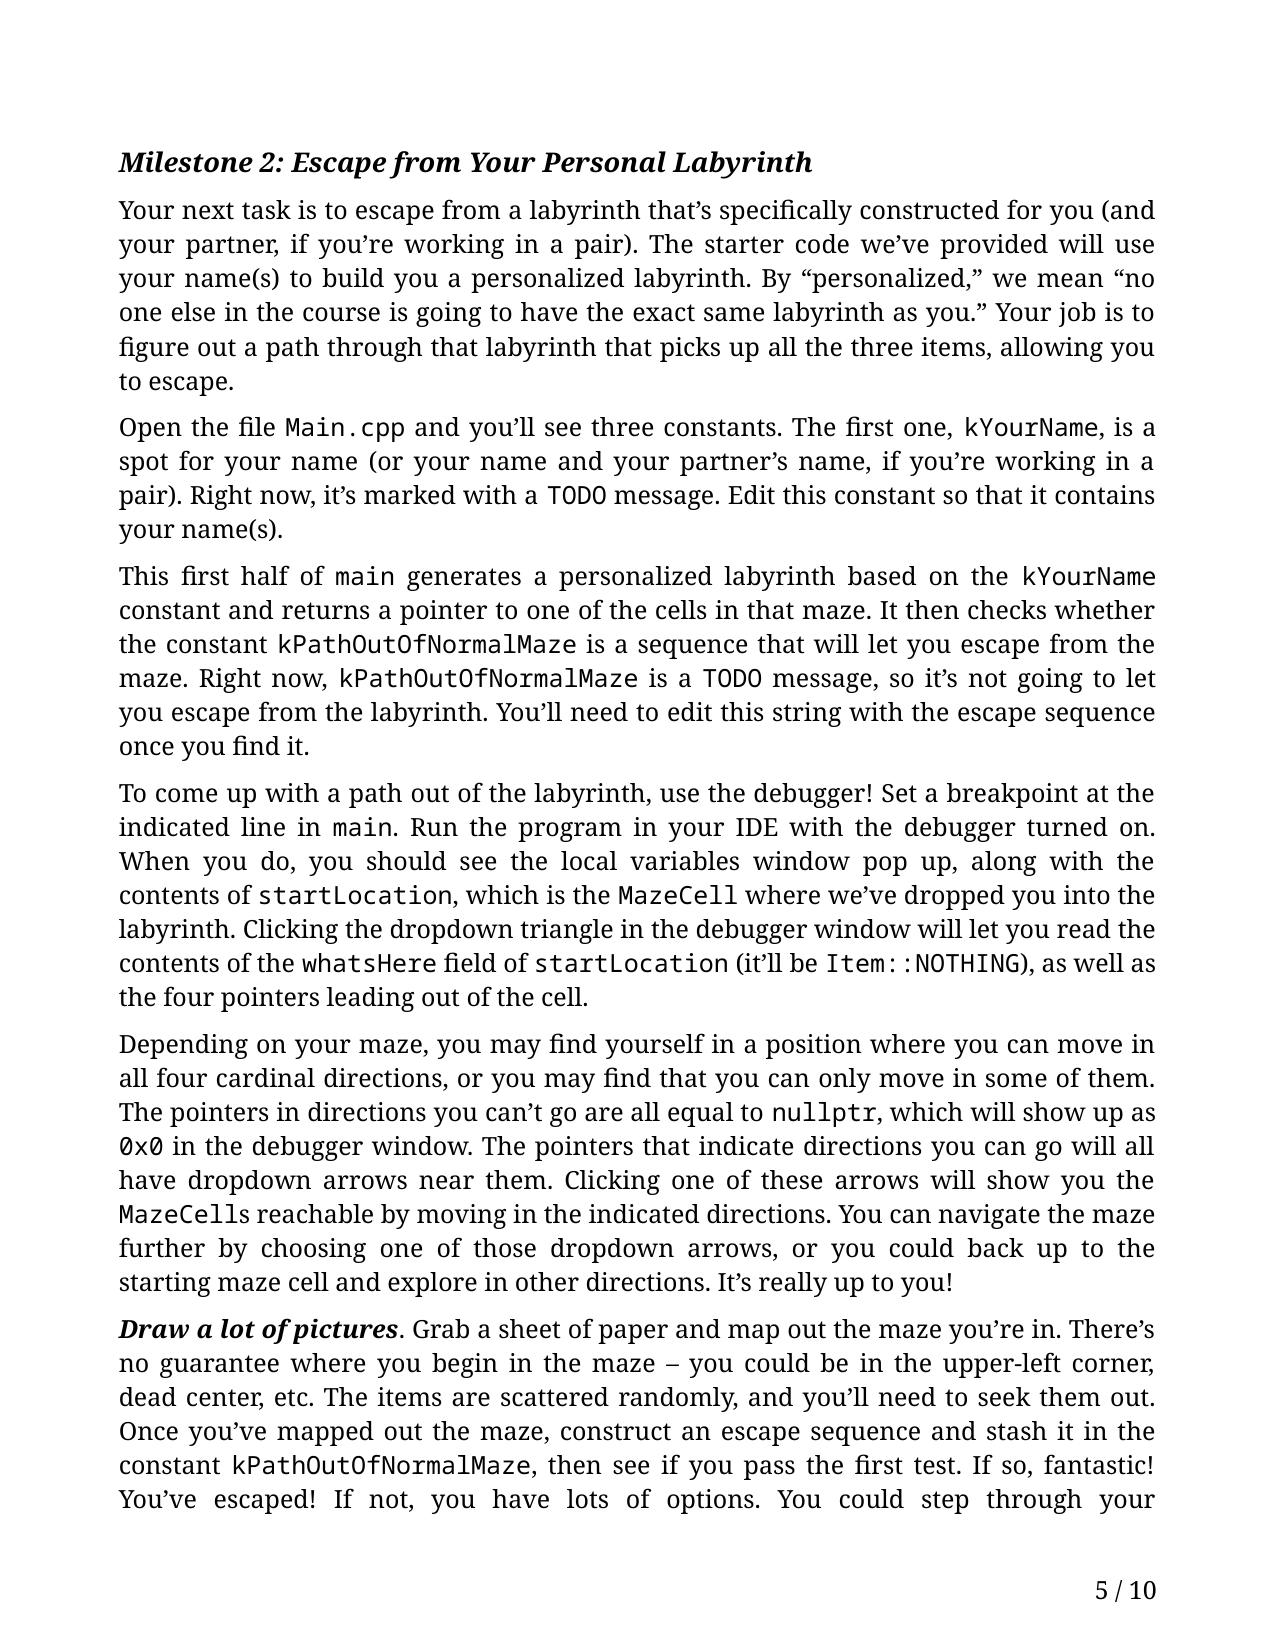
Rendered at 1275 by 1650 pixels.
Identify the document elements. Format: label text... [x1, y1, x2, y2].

text Open the file Main.cpp and you’ll see three constants. The first one, kYourName, is a spot for your name (or your name and your partner’s name, if you’re working in a pair). Right now, it’s marked with a TODO message. Edit this constant so that it contains your name(s). [118, 410, 1156, 546]
text This first half of main generates a personalized labyrinth based on the kYourName constant and returns a pointer to one of the cells in that maze. It then checks whether the constant kPathOutOfNormalMaze is a sequence that will let you escape from the maze. Right now, kPathOutOfNormalMaze is a TODO message, so it’s not going to let you escape from the labyrinth. You’ll need to edit this string with the escape sequence once you find it. [118, 558, 1156, 763]
text To come up with a path out of the labyrinth, use the debugger! Set a breakpoint at the indicated line in main. Run the program in your IDE with the debugger turned on. When you do, you should see the local variables window pop up, along with the contents of startLocation, which is the MazeCell where we’ve dropped you into the labyrinth. Clicking the dropdown triangle in the debugger window will let you read the contents of the whatsHere field of startLocation (it’ll be Item::NOTHING), as well as the four pointers leading out of the cell. [118, 775, 1156, 1014]
text Your next task is to escape from a labyrinth that’s specifically constructed for you (and your partner, if you’re working in a pair). The starter code we’ve provided will use your name(s) to build you a personalized labyrinth. By “personalized,” we mean “no one else in the course is going to have the exact same labyrinth as you.” Your job is to figure out a path through that labyrinth that picks up all the three items, allowing you to escape. [118, 193, 1156, 397]
text Draw a lot of pictures. Grab a sheet of paper and map out the maze you’re in. There’s no guarantee where you begin in the maze – you could be in the upper-left corner, dead center, etc. The items are scattered randomly, and you’ll need to seek them out. Once you’ve mapped out the maze, construct an escape sequence and stash it in the constant kPathOutOfNormalMaze, then see if you pass the first test. If so, fantastic! You’ve escaped! If not, you have lots of options. You could step through your [118, 1311, 1156, 1516]
text Depending on your maze, you may find yourself in a position where you can move in all four cardinal directions, or you may find that you can only move in some of them. The pointers in directions you can’t go are all equal to nullptr, which will show up as 0x0 in the debugger window. The pointers that indicate directions you can go will all have dropdown arrows near them. Clicking one of these arrows will show you the MazeCells reachable by moving in the indicated directions. You can navigate the maze further by choosing one of those dropdown arrows, or you could back up to the starting maze cell and explore in other directions. It’s really up to you! [118, 1026, 1156, 1299]
subtitle Milestone 2: Escape from Your Personal Labyrinth [118, 143, 1156, 180]
